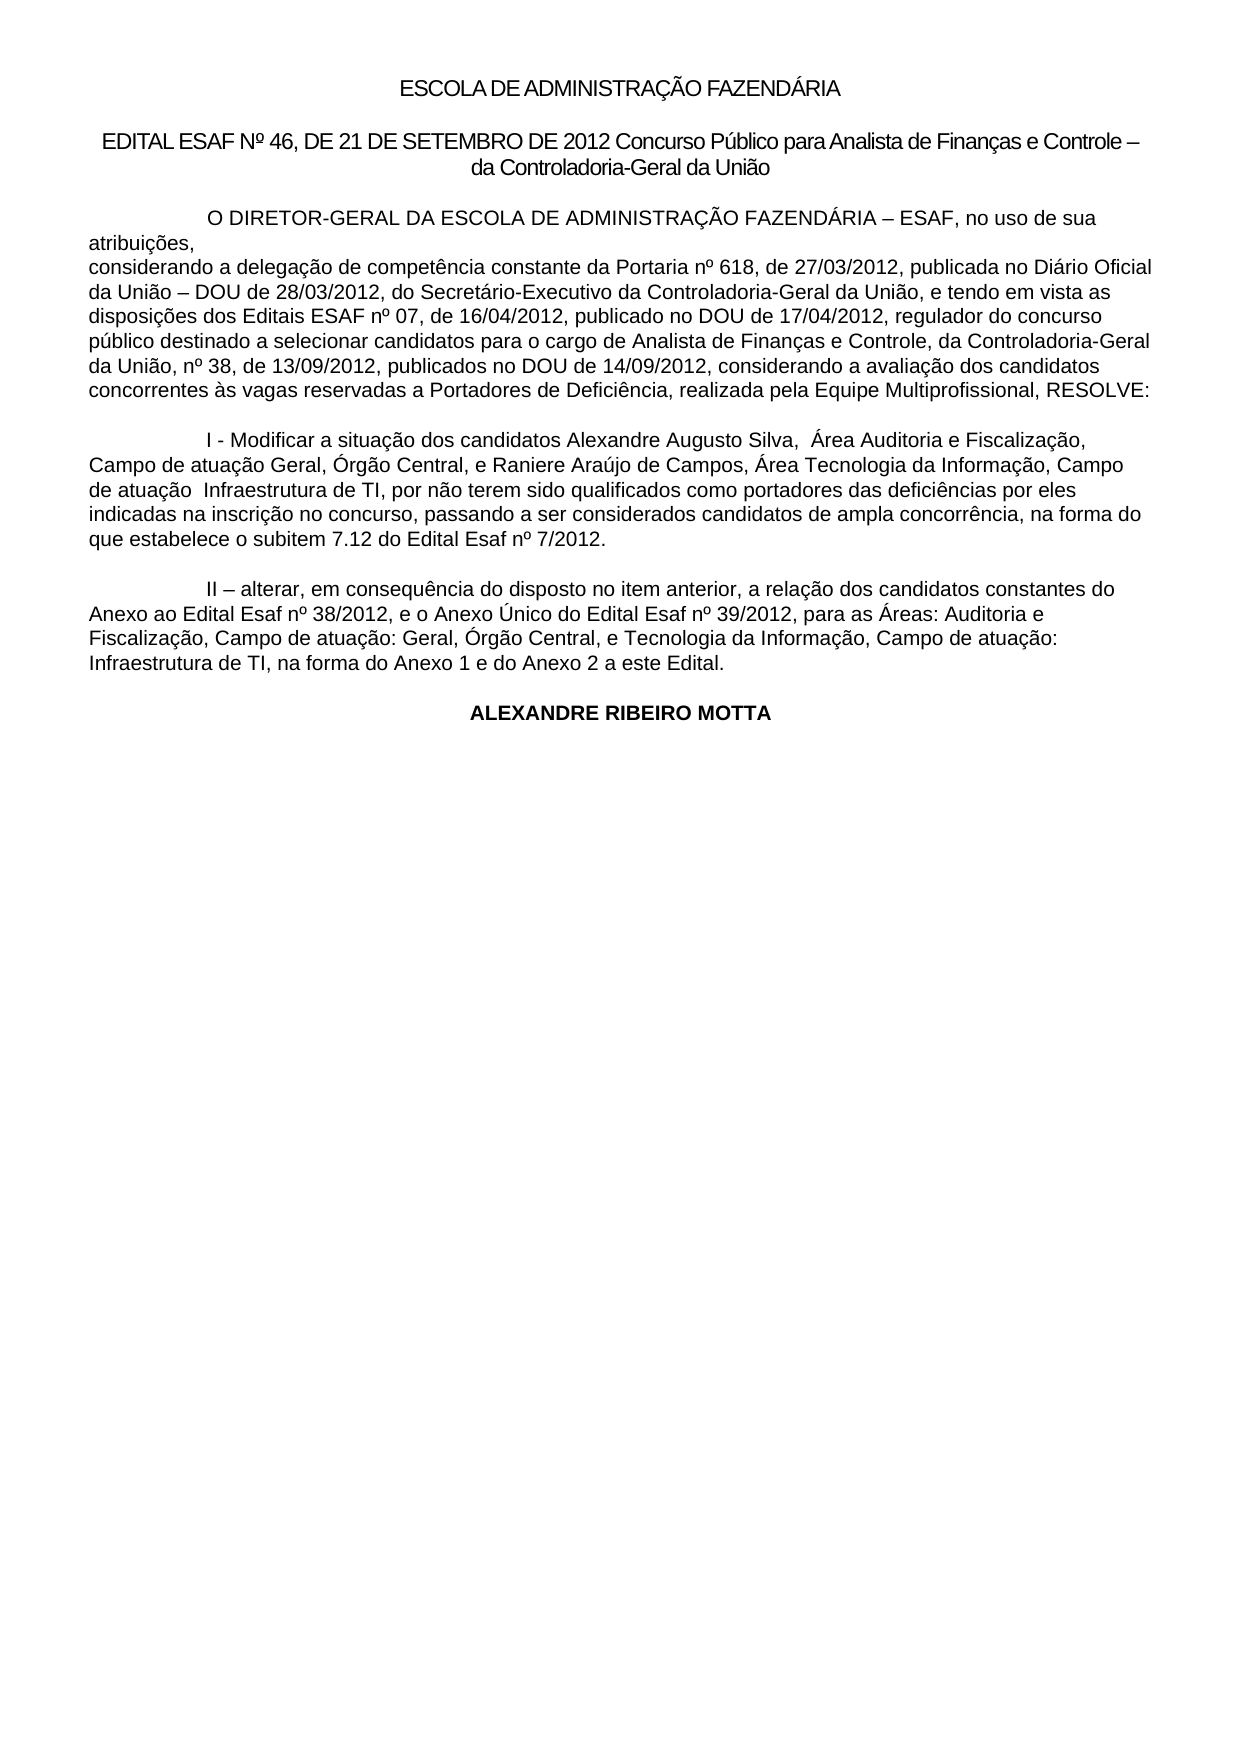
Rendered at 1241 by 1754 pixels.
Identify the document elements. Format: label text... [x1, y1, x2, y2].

text O DIRETOR-GERAL DA ESCOLA DE ADMINISTRAÇÃO FAZENDÁRIA – ESAF, no uso de sua atribuições, [88, 206, 1154, 254]
text considerando a delegação de competência constante da Portaria nº 618, de 27/03/2012, publicada no Diário Oficial da União – DOU de 28/03/2012, do Secretário-Executivo da Controladoria-Geral da União, e tendo em vista as disposições dos Editais ESAF nº 07, de 16/04/2012, publicado no DOU de 17/04/2012, regulador do concurso público destinado a selecionar candidatos para o cargo de Analista de Finanças e Controle, da Controladoria-Geral da União, nº 38, de 13/09/2012, publicados no DOU de 14/09/2012, considerando a avaliação dos candidatos concorrentes às vagas reservadas a Portadores de Deficiência, realizada pela Equipe Multiprofissional, RESOLVE: [88, 255, 1154, 402]
text II – alterar, em consequência do disposto no item anterior, a relação dos candidatos constantes do Anexo ao Edital Esaf nº 38/2012, e o Anexo Único do Edital Esaf nº 39/2012, para as Áreas: Auditoria e Fiscalização, Campo de atuação: Geral, Órgão Central, e Tecnologia da Informação, Campo de atuação: Infraestrutura de TI, na forma do Anexo 1 e do Anexo 2 a este Edital. [89, 577, 1154, 674]
text EDITAL ESAF Nº 46, DE 21 DE SETEMBRO DE 2012 Concurso Público para Analista de Finanças e Controle – da Controladoria-Geral da União [89, 128, 1152, 180]
text ALEXANDRE RIBEIRO MOTTA [89, 701, 1152, 725]
text I - Modificar a situação dos candidatos Alexandre Augusto Silva, Área Auditoria e Fiscalização, Campo de atuação Geral, Órgão Central, e Raniere Araújo de Campos, Área Tecnologia da Informação, Campo de atuação Infraestrutura de TI, por não terem sido qualificados como portadores das deficiências por eles indicadas na inscrição no concurso, passando a ser considerados candidatos de ampla concorrência, na forma do que estabelece o subitem 7.12 do Edital Esaf nº 7/2012. [89, 428, 1154, 551]
text ESCOLA DE ADMINISTRAÇÃO FAZENDÁRIA [89, 75, 1152, 101]
